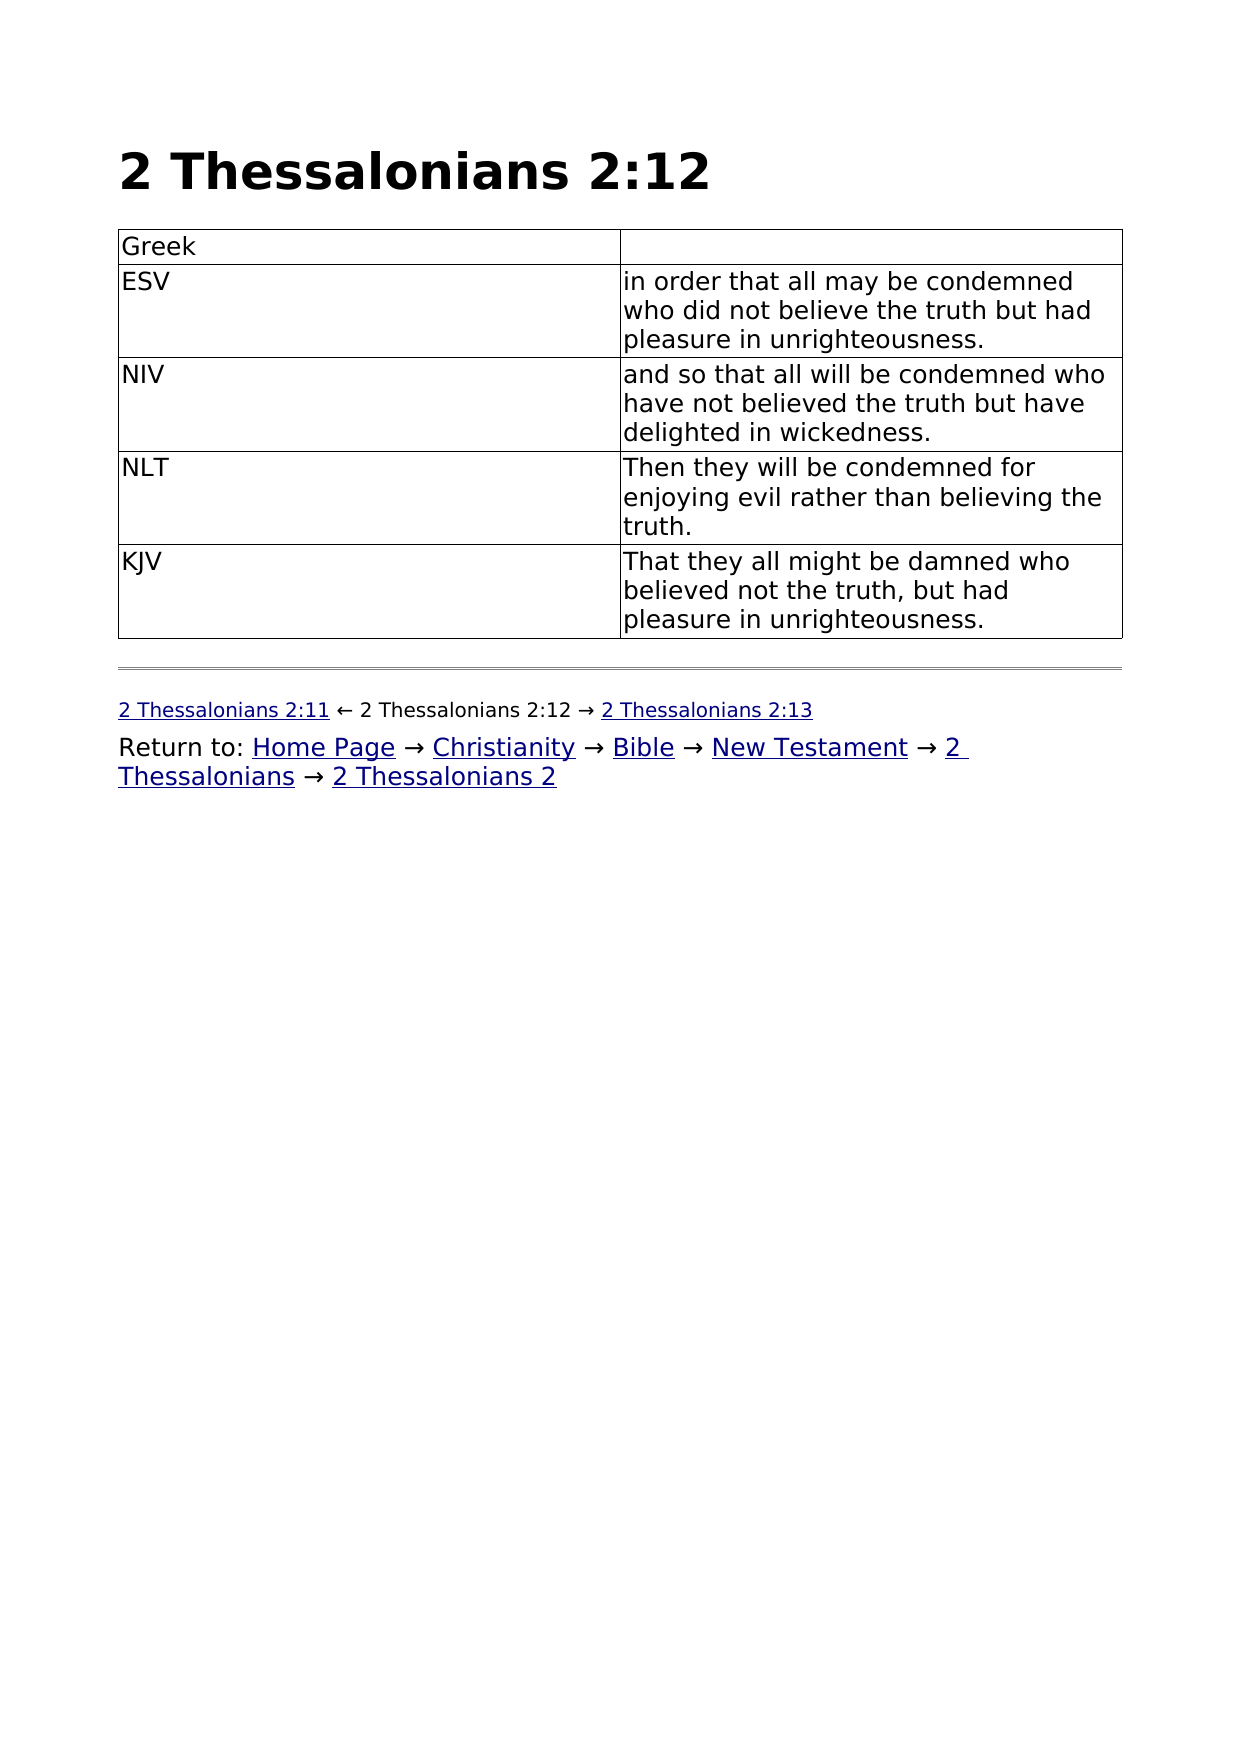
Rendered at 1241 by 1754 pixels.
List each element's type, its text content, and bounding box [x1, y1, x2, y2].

table_cell and so that all will be condemned who have not believed the truth but have delighted in wickedness. [621, 358, 1122, 451]
table_cell in order that all may be condemned who did not believe the truth but had pleasure in unrighteousness. [621, 265, 1122, 357]
table_cell Then they will be condemned for enjoying evil rather than believing the truth. [621, 452, 1122, 544]
table_cell That they all might be damned who believed not the truth, but had pleasure in unrighteousness. [621, 545, 1122, 637]
table_cell NIV [119, 358, 620, 451]
table_cell KJV [119, 545, 620, 637]
table_cell NLT [119, 452, 620, 544]
table_header Greek [119, 230, 620, 264]
table_header [621, 230, 1122, 264]
text Return to: Home Page → Christianity → Bible → New Testament → 2 Thessalonians → 2 Thessalonians 2 [118, 733, 1122, 791]
subtitle 2 Thessalonians 2:12 [118, 143, 1122, 201]
text 2 Thessalonians 2:11 ← 2 Thessalonians 2:12 → 2 Thessalonians 2:13 [118, 699, 1122, 733]
table_cell ESV [119, 265, 620, 357]
